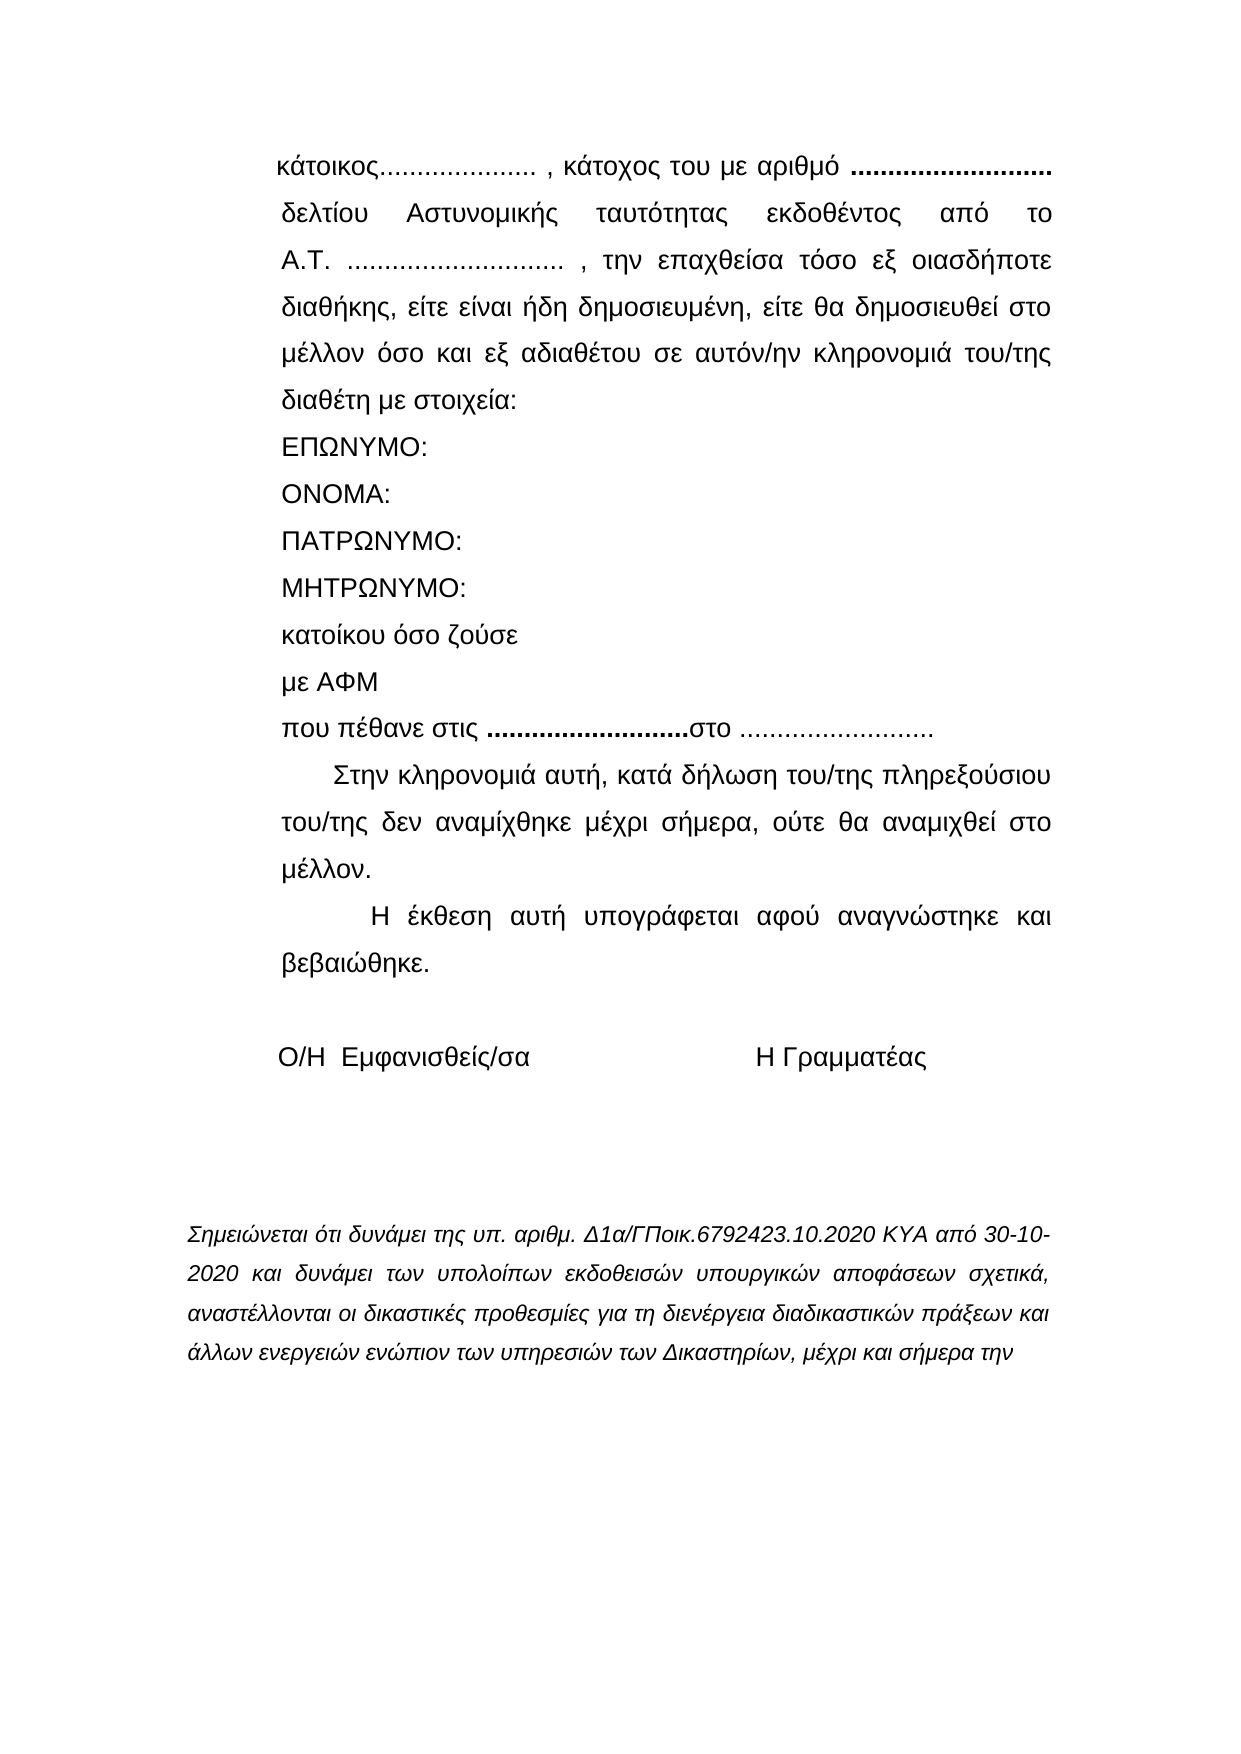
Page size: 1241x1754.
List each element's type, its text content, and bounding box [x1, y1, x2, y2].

text που πέθανε στις ...........................στο .......................... [281, 712, 1053, 744]
text Η έκθεση αυτή υπογράφεται αφού αναγνώστηκε και βεβαιώθηκε. [281, 900, 1053, 978]
text κατοίκου όσο ζούσε [281, 619, 1053, 650]
text Σημειώνεται ότι δυνάμει της υπ. αριθμ. Δ1α/ΓΠοικ.6792423.10.2020 ΚΥΑ από 30-10-2020 και δυνάμει των υπολοίπων εκδοθεισών υπουργικών αποφάσεων σχετικά, αναστέλλονται οι δικαστικές προθεσμίες για τη διενέργεια διαδικαστικών πράξεων και άλλων ενεργειών ενώπιον των υπηρεσιών των Δικαστηρίων, μέχρι και σήμερα την [187, 1221, 1053, 1365]
text Στην κληρονομιά αυτή, κατά δήλωση του/της πληρεξούσιου του/της δεν αναμίχθηκε μέχρι σήμερα, ούτε θα αναμιχθεί στο μέλλον. [281, 759, 1053, 884]
text ΜΗΤΡΩΝΥΜΟ: [281, 572, 1053, 603]
text ΕΠΩΝΥΜΟ: [281, 431, 1053, 462]
text ΠΑΤΡΩΝΥΜΟ: [281, 525, 1053, 556]
text ΟΝΟΜΑ: [281, 478, 1053, 509]
text Ο/Η Εμφανισθείς/σα Η Γραμματέας [187, 1041, 1053, 1072]
text με ΑΦΜ [281, 666, 1053, 697]
text κάτοικος..................... , κάτοχος του με αριθμό ........................... δελτίου Αστυνομικής ταυτότητας εκδοθέντος από το Α.Τ. ............................. , την επαχθείσα τόσο εξ οιασδήποτε διαθήκης, είτε είναι ήδη δημοσιευμένη, είτε θα δημοσιευθεί στο μέλλον όσο και εξ αδιαθέτου σε αυτόν/ην κληρονομιά του/της διαθέτη με στοιχεία: [276, 150, 1053, 416]
